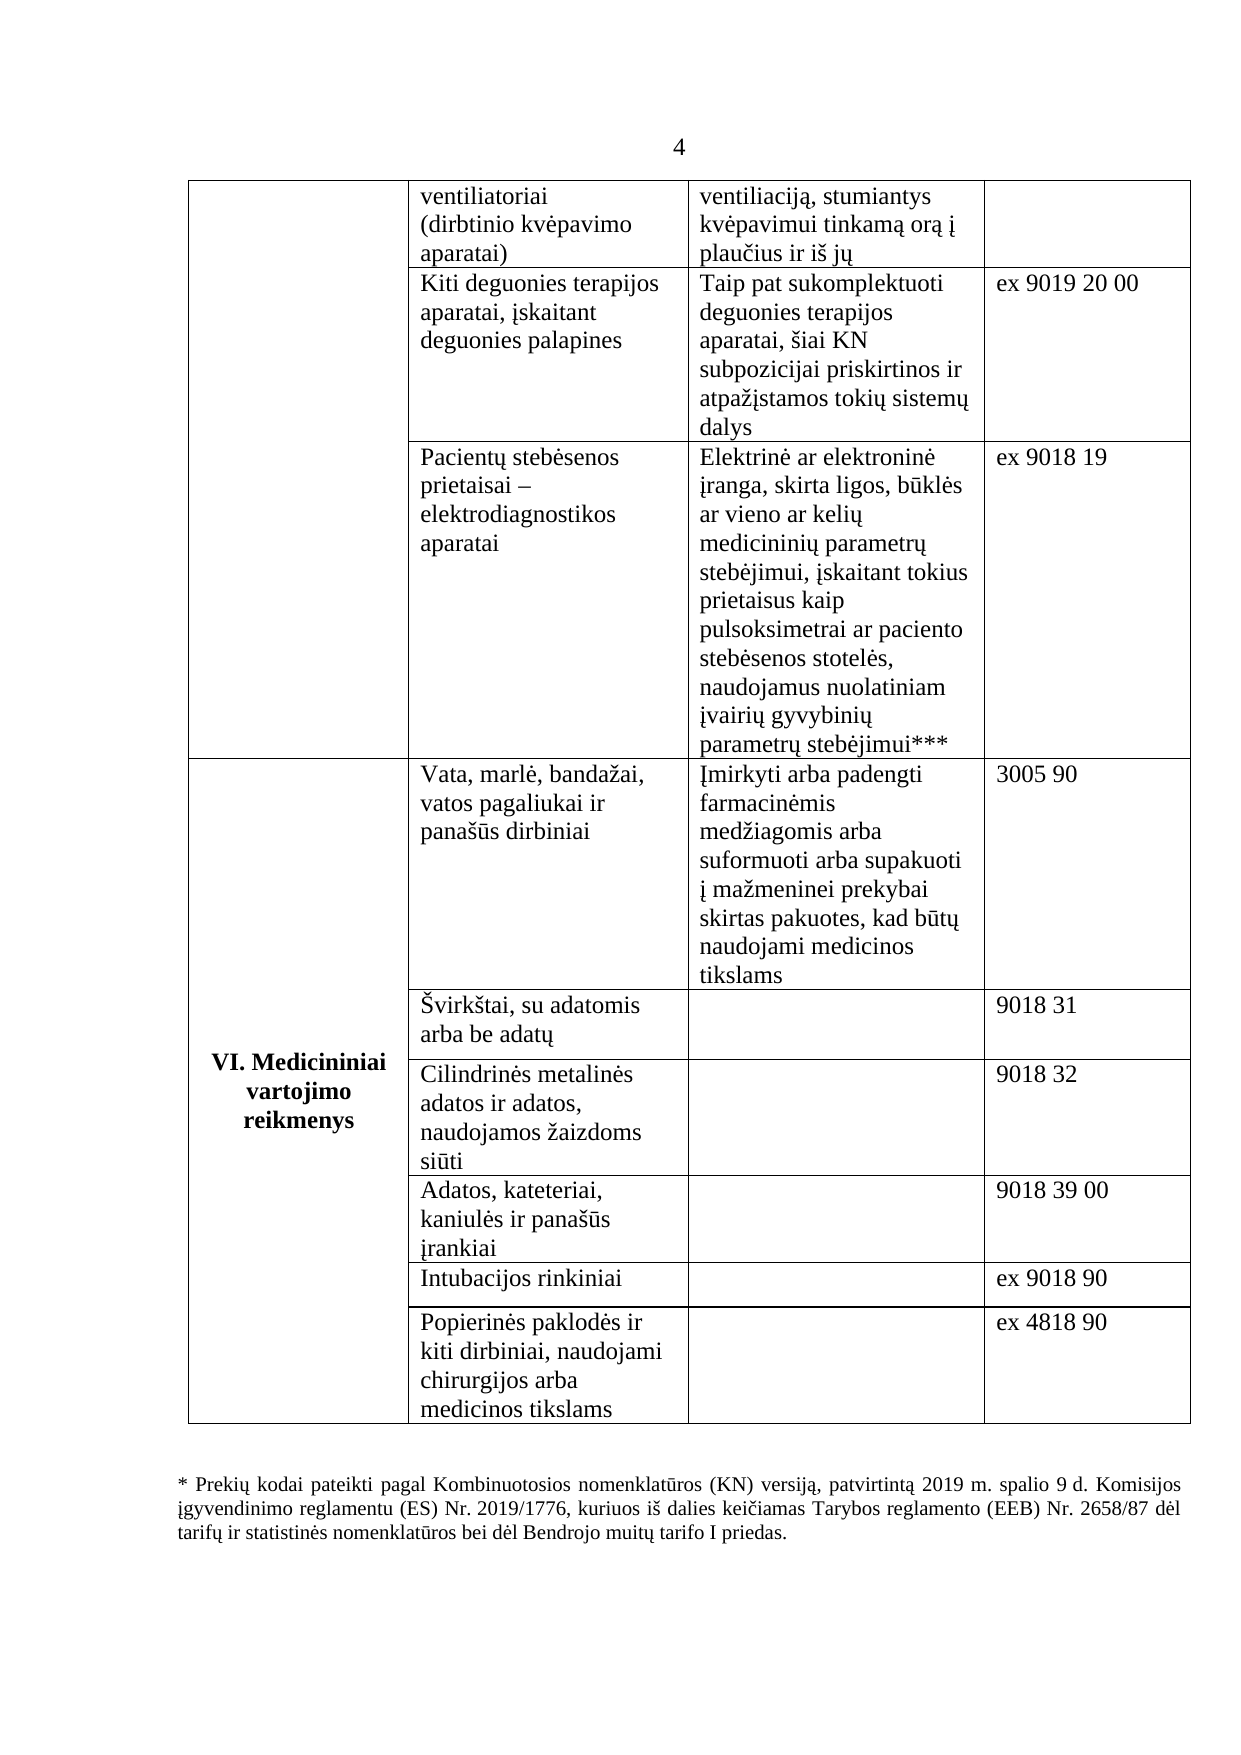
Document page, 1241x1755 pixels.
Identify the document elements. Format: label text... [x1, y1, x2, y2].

table_cell [689, 1060, 984, 1174]
table_cell Kiti deguonies terapijos aparatai, įskaitant deguonies palapines [409, 268, 688, 441]
table_cell 9018 39 00 [985, 1176, 1190, 1262]
table_cell [189, 181, 408, 758]
table_cell Vata, marlė, bandažai, vatos pagaliukai ir panašūs dirbiniai [409, 759, 688, 989]
table_cell ventiliaciją, stumiantys kvėpavimui tinkamą orą į plaučius ir iš jų [689, 181, 984, 267]
text * Prekių kodai pateikti pagal Kombinuotosios nomenklatūros (KN) versiją, patvirtintą 2019 m. spalio 9 d. Komisijos įgyvendinimo reglamentu (ES) Nr. 2019/1776, kuriuos iš dalies keičiamas Tarybos reglamento (EEB) Nr. 2658/87 dėl tarifų ir statistinės nomenklatūros bei dėl Bendrojo muitų tarifo I priedas. [177, 1472, 1181, 1544]
table_cell ex 4818 90 [985, 1308, 1190, 1422]
table_cell Cilindrinės metalinės adatos ir adatos, naudojamos žaizdoms siūti [409, 1060, 688, 1174]
table_cell Įmirkyti arba padengti farmacinėmis medžiagomis arba suformuoti arba supakuoti į mažmeninei prekybai skirtas pakuotes, kad būtų naudojami medicinos tikslams [689, 759, 984, 989]
table_cell [689, 1308, 984, 1422]
table_cell [689, 1176, 984, 1262]
table_cell VI. Medicininiai vartojimo reikmenys [189, 759, 408, 1422]
table_cell Intubacijos rinkiniai [409, 1263, 688, 1306]
table_cell 3005 90 [985, 759, 1190, 989]
table_cell 9018 31 [985, 990, 1190, 1058]
table_cell ex 9019 20 00 [985, 268, 1190, 441]
table_cell Popierinės paklodės ir kiti dirbiniai, naudojami chirurgijos arba medicinos tikslams [409, 1308, 688, 1422]
table_cell Švirkštai, su adatomis arba be adatų [409, 990, 688, 1058]
table_cell ventiliatoriai (dirbtinio kvėpavimo aparatai) [409, 181, 688, 267]
table_cell ex 9018 19 [985, 442, 1190, 758]
table_cell Elektrinė ar elektroninė įranga, skirta ligos, būklės ar vieno ar kelių medicininių parametrų stebėjimui, įskaitant tokius prietaisus kaip pulsoksimetrai ar paciento stebėsenos stotelės, naudojamus nuolatiniam įvairių gyvybinių parametrų stebėjimui*** [689, 442, 984, 758]
table_cell [985, 181, 1190, 267]
table_cell Pacientų stebėsenos prietaisai – elektrodiagnostikos aparatai [409, 442, 688, 758]
table_cell [689, 990, 984, 1058]
table_cell [689, 1263, 984, 1306]
table_cell Adatos, kateteriai, kaniulės ir panašūs įrankiai [409, 1176, 688, 1262]
table_cell ex 9018 90 [985, 1263, 1190, 1306]
table_cell 9018 32 [985, 1060, 1190, 1174]
table_cell Taip pat sukomplektuoti deguonies terapijos aparatai, šiai KN subpozicijai priskirtinos ir atpažįstamos tokių sistemų dalys [689, 268, 984, 441]
